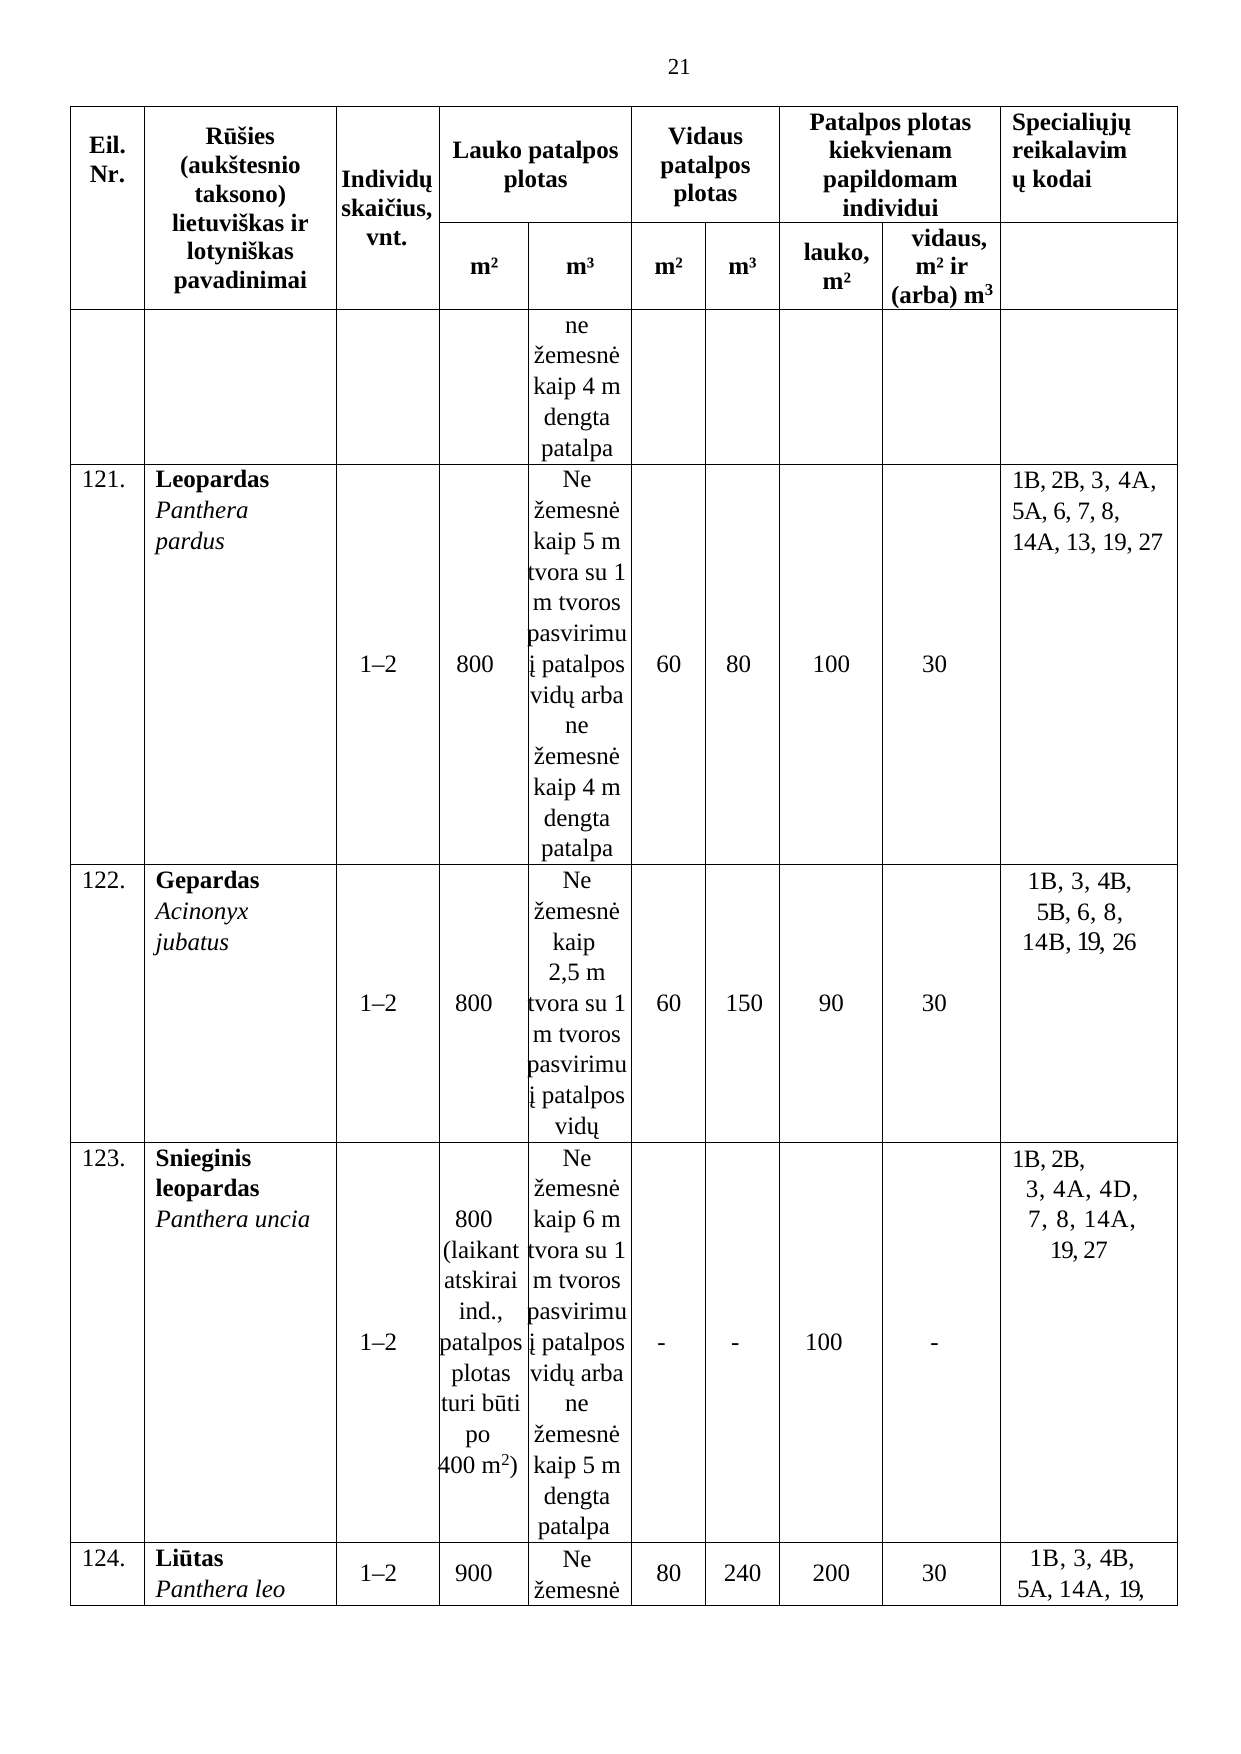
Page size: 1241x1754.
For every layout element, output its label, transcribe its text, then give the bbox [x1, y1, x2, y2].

table_cell m² [632, 223, 705, 309]
table_header Individų skaičius, vnt. [337, 107, 439, 309]
table_cell 124. [71, 1543, 144, 1605]
table_cell Snieginis leopardas Panthera uncia [145, 1143, 336, 1542]
table_cell - [706, 1143, 779, 1542]
table_cell Gepardas Acinonyx jubatus [145, 865, 336, 1142]
table_header Patalpos plotas kiekvienam papildomam individui [780, 107, 1000, 222]
table_cell m³ [706, 223, 779, 309]
table_cell [145, 310, 336, 463]
table_cell vidaus, m² ir (arba) m3 [883, 223, 1000, 309]
table_cell - [883, 1143, 1000, 1542]
table_cell 1–2 [337, 465, 439, 864]
table_cell [1001, 223, 1177, 309]
table_cell 200 [780, 1543, 882, 1605]
table_cell 1–2 [337, 1543, 439, 1605]
table_cell [632, 310, 705, 463]
table_cell 60 [632, 865, 705, 1142]
table_cell 80 [706, 465, 779, 864]
table_cell [1001, 310, 1177, 463]
table_cell [883, 310, 1000, 463]
table_cell 900 [440, 1543, 528, 1605]
table_cell 100 [780, 465, 882, 864]
table_cell [780, 310, 882, 463]
table_cell 800 (laikant atskirai ind., patalpos plotas turi būti po 400 m2) [440, 1143, 528, 1542]
table_cell 1–2 [337, 865, 439, 1142]
table_cell lauko, m² [780, 223, 882, 309]
table_cell 100 [780, 1143, 882, 1542]
table_cell Liūtas Panthera leo [145, 1543, 336, 1605]
table_cell Ne žemesnė [529, 1543, 631, 1605]
table_cell [440, 310, 528, 463]
table_cell 800 [440, 465, 528, 864]
table_cell 800 [440, 865, 528, 1142]
table_cell 90 [780, 865, 882, 1142]
table_cell 150 [706, 865, 779, 1142]
table_cell [71, 310, 144, 463]
table_cell m² [440, 223, 528, 309]
table_header Eil. Nr. [71, 107, 144, 309]
table_cell 30 [883, 865, 1000, 1142]
table_cell Ne žemesnė kaip 2,5 m tvora su 1 m tvoros pasvirimu į patalpos vidų [529, 865, 631, 1142]
table_cell 1B, 2B, 3, 4A, 4D, 7, 8, 14A, 19, 27 [1001, 1143, 1177, 1542]
table_header Lauko patalpos plotas [440, 107, 631, 222]
table_cell 122. [71, 865, 144, 1142]
table_cell Ne žemesnė kaip 6 m tvora su 1 m tvoros pasvirimu į patalpos vidų arba ne žemesnė kaip 5 m dengta patalpa [529, 1143, 631, 1542]
table_cell 30 [883, 465, 1000, 864]
table_cell 1B, 3, 4B, 5A, 14A, 19, [1001, 1543, 1177, 1605]
table_cell Ne žemesnė kaip 5 m tvora su 1 m tvoros pasvirimu į patalpos vidų arba ne žemesnė kaip 4 m dengta patalpa [529, 465, 631, 864]
table_cell 80 [632, 1543, 705, 1605]
table_header Rūšies (aukštesnio taksono) lietuviškas ir lotyniškas pavadinimai [145, 107, 336, 309]
table_cell 1–2 [337, 1143, 439, 1542]
table_cell 121. [71, 465, 144, 864]
table_cell 30 [883, 1543, 1000, 1605]
table_cell - [632, 1143, 705, 1542]
table_cell 1B, 2B, 3, 4A, 5A, 6, 7, 8, 14A, 13, 19, 27 [1001, 465, 1177, 864]
table_cell 60 [632, 465, 705, 864]
table_header Specialiųjų reikalavimų kodai [1001, 107, 1177, 222]
table_cell 1B, 3, 4B, 5B, 6, 8, 14B, 19, 26 [1001, 865, 1177, 1142]
table_cell 240 [706, 1543, 779, 1605]
table_cell m³ [529, 223, 631, 309]
table_cell [337, 310, 439, 463]
table_cell 123. [71, 1143, 144, 1542]
table_cell Leopardas Panthera pardus [145, 465, 336, 864]
table_cell [706, 310, 779, 463]
table_cell ne žemesnė kaip 4 m dengta patalpa [529, 310, 631, 463]
table_header Vidaus patalpos plotas [632, 107, 779, 222]
